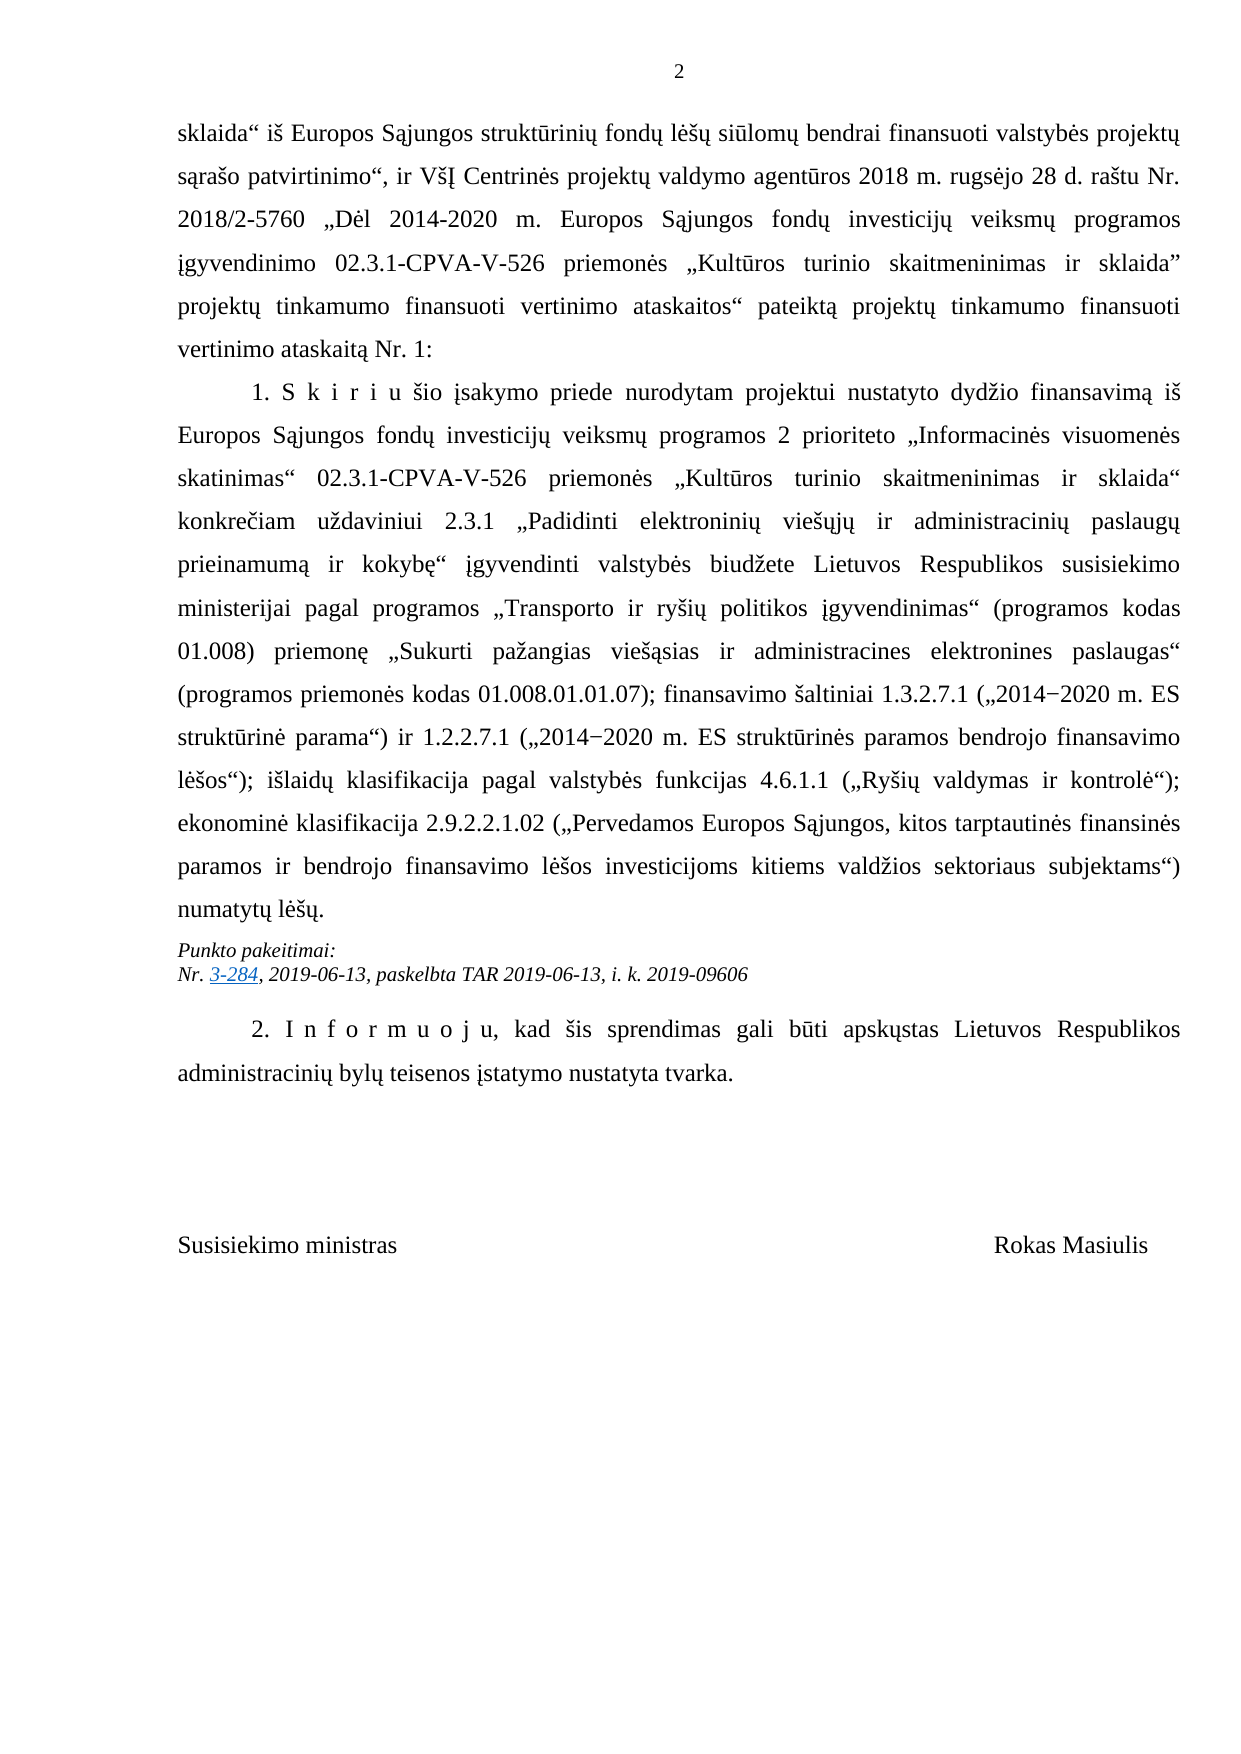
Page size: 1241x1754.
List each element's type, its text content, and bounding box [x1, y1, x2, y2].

text Nr. 3-284, 2019-06-13, paskelbta TAR 2019-06-13, i. k. 2019-09606 [177, 962, 1181, 986]
text 1. S k i r i u šio įsakymo priede nurodytam projektui nustatyto dydžio finansavimą iš Europos Sąjungos fondų investicijų veiksmų programos 2 prioriteto „Informacinės visuomenės skatinimas“ 02.3.1-CPVA-V-526 priemonės „Kultūros turinio skaitmeninimas ir sklaida“ konkrečiam uždaviniui 2.3.1 „Padidinti elektroninių viešųjų ir administracinių paslaugų prieinamumą ir kokybę“ įgyvendinti valstybės biudžete Lietuvos Respublikos susisiekimo ministerijai pagal programos „Transporto ir ryšių politikos įgyvendinimas“ (programos kodas 01.008) priemonę „Sukurti pažangias viešąsias ir administracines elektronines paslaugas“ (programos priemonės kodas 01.008.01.01.07); finansavimo šaltiniai 1.3.2.7.1 („2014−2020 m. ES struktūrinė parama“) ir 1.2.2.7.1 („2014−2020 m. ES struktūrinės paramos bendrojo finansavimo lėšos“); išlaidų klasifikacija pagal valstybės funkcijas 4.6.1.1 („Ryšių valdymas ir kontrolė“); ekonominė klasifikacija 2.9.2.2.1.02 („Pervedamos Europos Sąjungos, kitos tarptautinės finansinės paramos ir bendrojo finansavimo lėšos investicijoms kitiems valdžios sektoriaus subjektams“) numatytų lėšų. [177, 377, 1181, 923]
text sklaida“ iš Europos Sąjungos struktūrinių fondų lėšų siūlomų bendrai finansuoti valstybės projektų sąrašo patvirtinimo“, ir VšĮ Centrinės projektų valdymo agentūros 2018 m. rugsėjo 28 d. raštu Nr. 2018/2-5760 „Dėl 2014-2020 m. Europos Sąjungos fondų investicijų veiksmų programos įgyvendinimo 02.3.1-CPVA-V-526 priemonės „Kultūros turinio skaitmeninimas ir sklaida” projektų tinkamumo finansuoti vertinimo ataskaitos“ pateiktą projektų tinkamumo finansuoti vertinimo ataskaitą Nr. 1: [177, 118, 1181, 363]
text Punkto pakeitimai: [177, 938, 1181, 962]
text Susisiekimo ministras Rokas Masiulis [177, 1230, 1181, 1259]
text 2. Informuoju, kad šis sprendimas gali būti apskųstas Lietuvos Respublikos administracinių bylų teisenos įstatymo nustatyta tvarka. [177, 1014, 1181, 1086]
